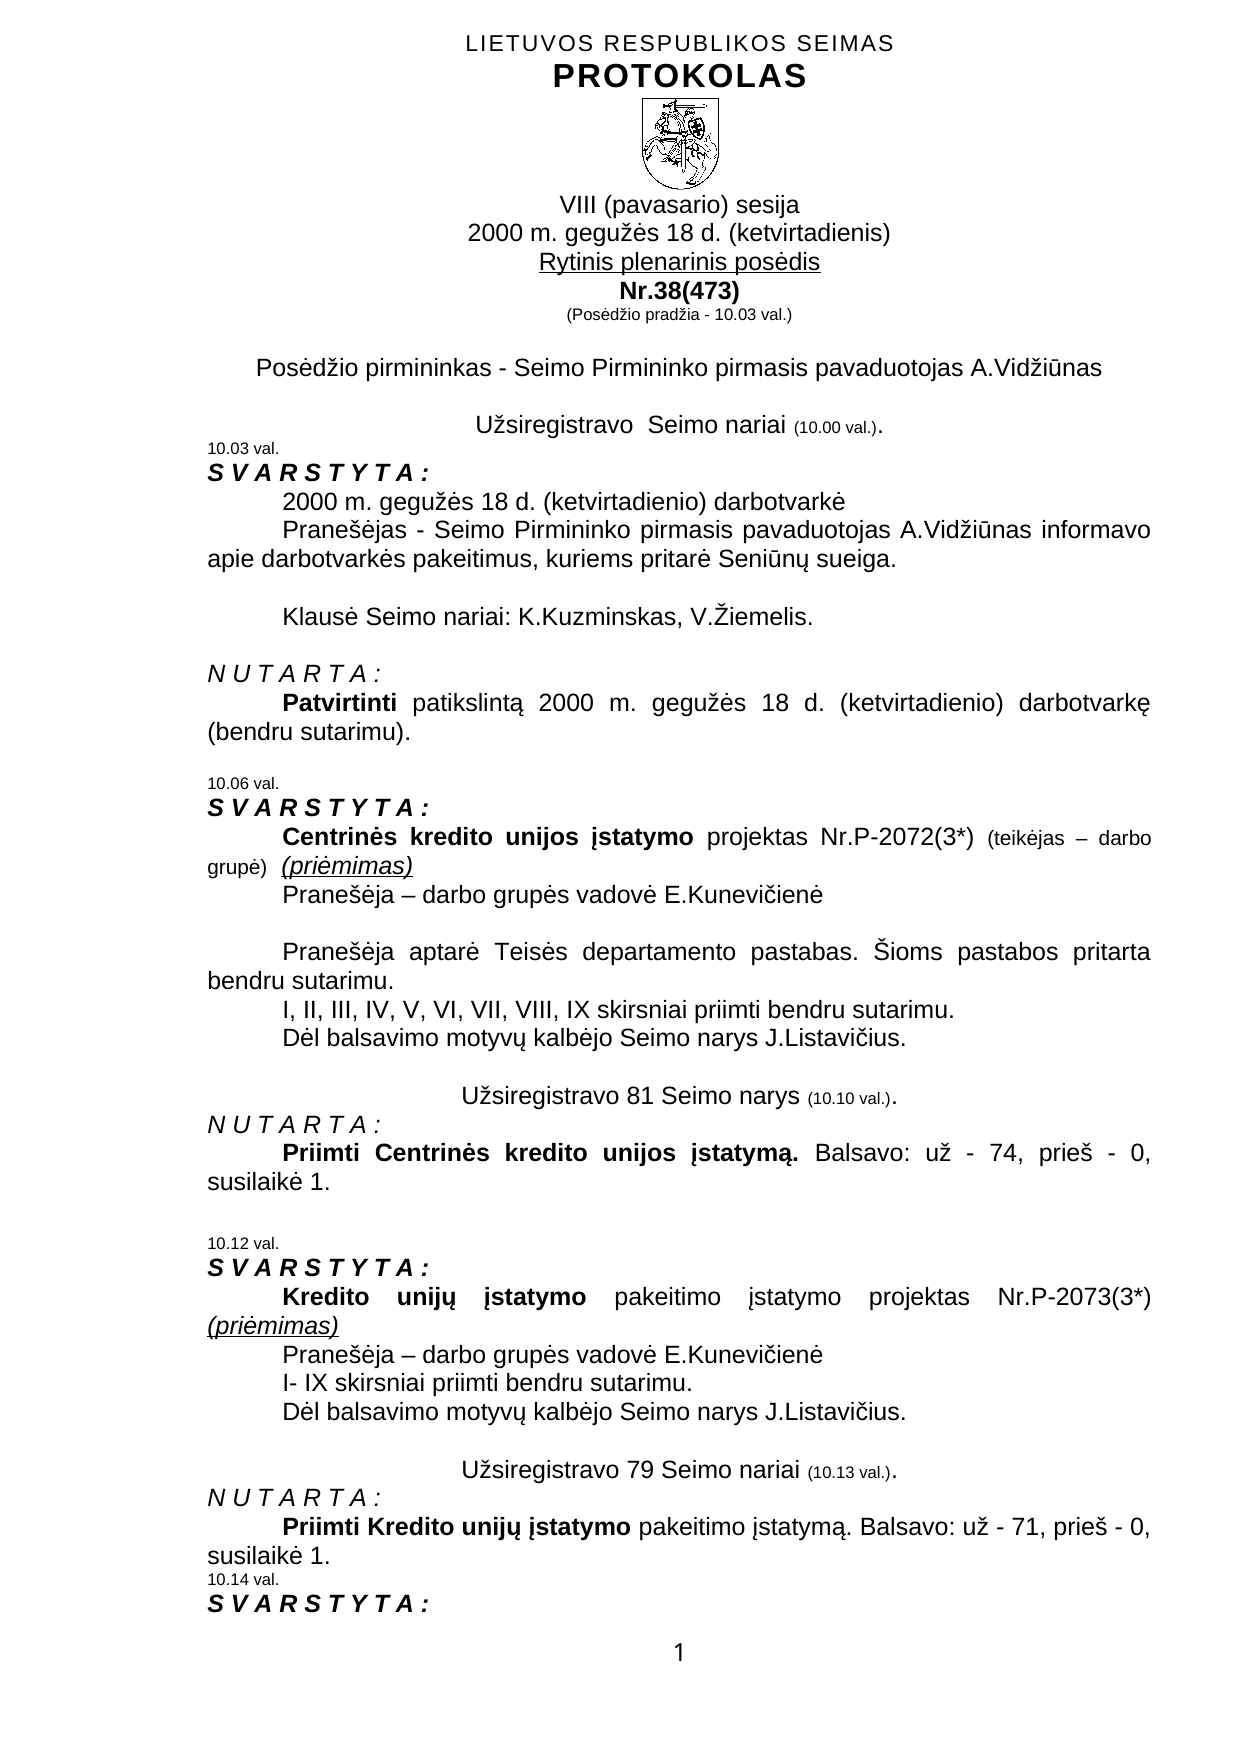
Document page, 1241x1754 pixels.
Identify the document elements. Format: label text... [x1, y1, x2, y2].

text I, II, III, IV, V, VI, VII, VIII, IX skirsniai priimti bendru sutarimu. [207, 994, 1152, 1023]
text 10.03 val. [207, 439, 1152, 458]
text 10.06 val. [207, 774, 1152, 793]
text Pranešėja – darbo grupės vadovė E.Kunevičienė [207, 1339, 1152, 1368]
text Užsiregistravo Seimo nariai (10.00 val.). [207, 410, 1152, 439]
text (Posėdžio pradžia - 10.03 val.) [207, 304, 1152, 324]
text Dėl balsavimo motyvų kalbėjo Seimo narys J.Listavičius. [207, 1023, 1152, 1052]
text 10.14 val. [207, 1569, 1152, 1589]
text Centrinės kredito unijos įstatymo projektas Nr.P-2072(3*) (teikėjas – darbo grupė) (priėmimas) [207, 822, 1152, 879]
text Pranešėja aptarė Teisės departamento pastabas. Šioms pastabos pritarta bendru sutarimu. [207, 937, 1152, 994]
text Priimti Kredito unijų įstatymo pakeitimo įstatymą. Balsavo: už - 71, prieš - 0, susilaikė 1. [207, 1512, 1152, 1569]
text S V A R S T Y T A : [207, 793, 1152, 822]
text PROTOKOLAS [207, 56, 1152, 95]
text 2000 m. gegužės 18 d. (ketvirtadienis) [207, 218, 1152, 247]
text VIII (pavasario) sesija [207, 95, 1152, 218]
text Posėdžio pirmininkas - Seimo Pirmininko pirmasis pavaduotojas A.Vidžiūnas [207, 352, 1152, 381]
text N U T A R T A : [207, 659, 1152, 688]
text S V A R S T Y T A : [207, 1253, 1152, 1282]
text N U T A R T A : [207, 1109, 1152, 1138]
text Užsiregistravo 81 Seimo narys (10.10 val.). [207, 1081, 1152, 1109]
text 10.12 val. [207, 1234, 1152, 1253]
text LIETUVOS RESPUBLIKOS SEIMAS [207, 30, 1152, 56]
text I- IX skirsniai priimti bendru sutarimu. [207, 1368, 1152, 1397]
text Pranešėjas - Seimo Pirmininko pirmasis pavaduotojas A.Vidžiūnas informavo apie darbotvarkės pakeitimus, kuriems pritarė Seniūnų sueiga. [207, 515, 1152, 573]
text Rytinis plenarinis posėdis [207, 247, 1152, 276]
text N U T A R T A : [207, 1483, 1152, 1512]
text Kredito unijų įstatymo pakeitimo įstatymo projektas Nr.P-2073(3*) (priėmimas) [207, 1282, 1152, 1339]
text Dėl balsavimo motyvų kalbėjo Seimo narys J.Listavičius. [207, 1397, 1152, 1426]
text Nr.38(473) [207, 276, 1152, 304]
text Užsiregistravo 79 Seimo nariai (10.13 val.). [207, 1454, 1152, 1483]
text S V A R S T Y T A : [207, 458, 1152, 487]
text Pranešėja – darbo grupės vadovė E.Kunevičienė [207, 879, 1152, 908]
text Patvirtinti patikslintą 2000 m. gegužės 18 d. (ketvirtadienio) darbotvarkę (bendru sutarimu). [207, 688, 1152, 745]
text Klausė Seimo nariai: K.Kuzminskas, V.Žiemelis. [207, 602, 1152, 630]
text 2000 m. gegužės 18 d. (ketvirtadienio) darbotvarkė [207, 487, 1152, 515]
text Priimti Centrinės kredito unijos įstatymą. Balsavo: už - 74, prieš - 0, susilaikė 1. [207, 1138, 1152, 1196]
text S V A R S T Y T A : [207, 1589, 1152, 1617]
